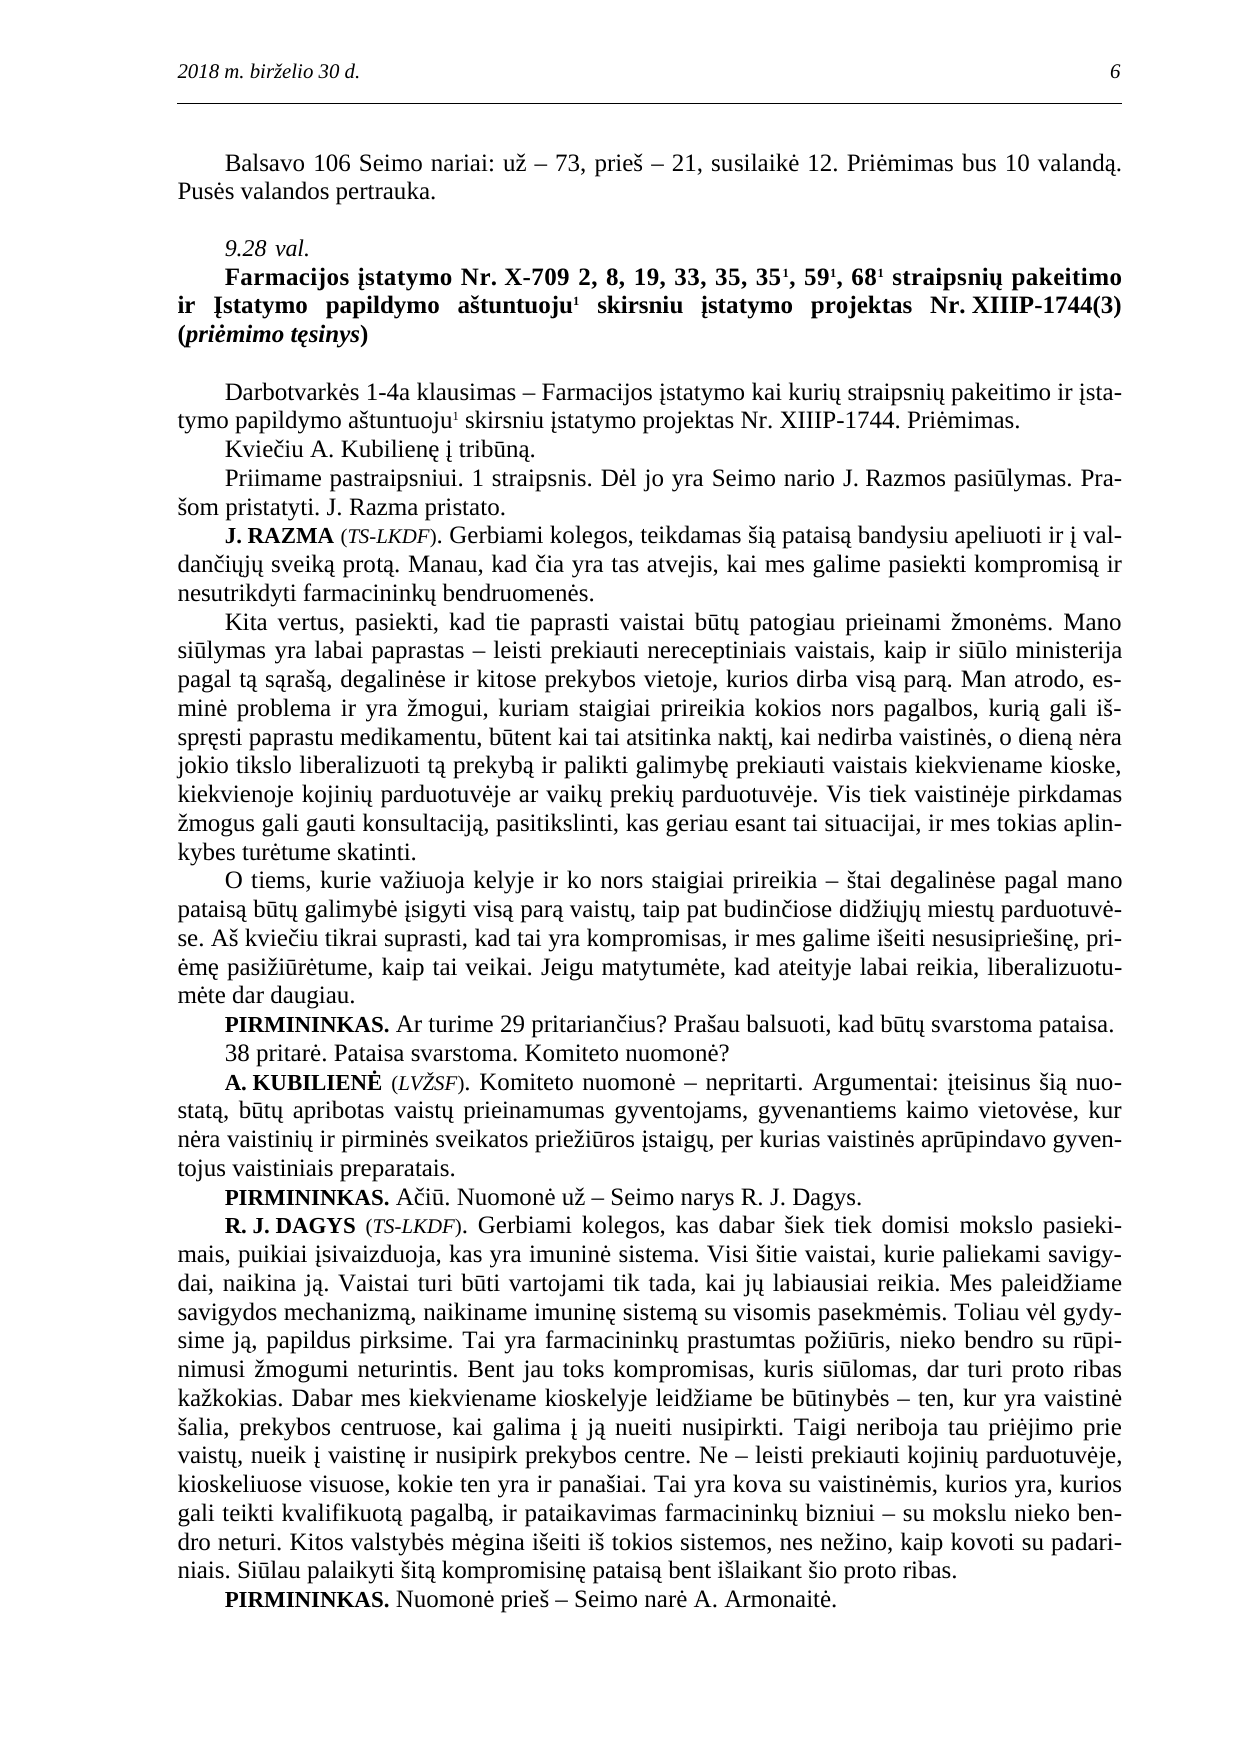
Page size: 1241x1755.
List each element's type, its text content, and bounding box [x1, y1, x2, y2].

text 38 pri­ta­rė. Pa­tai­sa svars­to­ma. Ko­mi­te­to nuo­mo­nė? [177, 1038, 1122, 1067]
text R. J. DAGYS (TS-LKDF). Ger­bia­mi ko­le­gos, kas da­bar šiek tiek do­mi­si moks­lo pa­sie­ki­mais, pui­kiai įsi­vaiz­duo­ja, kas yra imu­ni­nė sis­te­ma. Vi­si ši­tie vais­tai, ku­rie pa­lie­ka­mi sa­vi­gy­dai, nai­ki­na ją. Vais­tai tu­ri bū­ti var­to­ja­mi tik ta­da, kai jų la­biau­siai rei­kia. Mes pa­lei­džia­me sa­vi­gy­dos me­cha­niz­mą, nai­ki­na­me imu­ni­nę sis­te­mą su vi­so­mis pa­sek­mė­mis. To­liau vėl gy­dy­sime ją, pa­pil­dus pirk­si­me. Tai yra far­ma­ci­nin­kų pra­stum­tas po­žiū­ris, nie­ko ben­dro su rū­pi­nimu­si žmo­gu­mi ne­tu­rin­tis. Bent jau toks kom­pro­mi­sas, ku­ris siū­lo­mas, dar tu­ri pro­to ri­bas kaž­ko­kias. Da­bar mes kiek­vie­na­me kios­ke­ly­je lei­džia­me be bū­ti­ny­bės – ten, kur yra vais­ti­nė ša­lia, pre­ky­bos cen­truo­se, kai ga­li­ma į ją nu­ei­ti nu­si­pirk­ti. Tai­gi ne­ri­bo­ja tau pri­ėji­mo prie vais­tų, nu­eik į vais­ti­nę ir nu­si­pirk pre­ky­bos cen­tre. Ne – leis­ti pre­kiau­ti ko­ji­nių par­duo­tu­vė­je, kios­ke­liuo­se vi­suo­se, ko­kie ten yra ir pa­na­šiai. Tai yra ko­va su vais­ti­nė­mis, ku­rios yra, ku­rios ga­li teik­ti kva­li­fi­kuo­tą pa­gal­bą, ir pa­tai­ka­vi­mas far­ma­ci­nin­kų biz­niui – su moks­lu nie­ko ben­dro ne­tu­ri. Ki­tos vals­ty­bės mė­gi­na iš­ei­ti iš to­kios sis­te­mos, nes ne­ži­no, kaip ko­vo­ti su pa­da­ri­niais. Siū­lau pa­lai­ky­ti ši­tą kom­pro­mi­si­nę pa­tai­są bent iš­lai­kant šio pro­to ri­bas. [177, 1210, 1122, 1584]
text PIRMININKAS. Ar tu­ri­me 29 pri­ta­rian­čius? Pra­šau bal­suo­ti, kad bū­tų svars­to­ma pa­tai­sa. [177, 1009, 1122, 1038]
text 9.28 val. [224, 234, 1122, 262]
text Kvie­čiu A. Ku­bi­lie­nę į tri­bū­ną. [177, 434, 1122, 463]
text Bal­sa­vo 106 Sei­mo na­riai: už – 73, prieš – 21, su­si­lai­kė 12. Pri­ėmi­mas bus 10 va­lan­dą. Pu­sės va­lan­dos per­trau­ka. [177, 148, 1122, 205]
text Pri­ima­me pa­straips­niui. 1 straips­nis. Dėl jo yra Sei­mo na­rio J. Raz­mos pa­siū­ly­mas. Pra­šom pri­sta­ty­ti. J. Raz­ma pri­sta­to. [177, 463, 1122, 520]
text A. KUBILIENĖ (LVŽSF). Ko­mi­te­to nuo­mo­nė – ne­pri­tar­ti. Ar­gu­men­tai: įtei­si­nus šią nuo­sta­tą, bū­tų ap­ri­bo­tas vais­tų pri­ei­na­mu­mas gy­ven­to­jams, gy­ve­nan­tiems kai­mo vie­to­vė­se, kur nė­ra vais­ti­nių ir pir­mi­nės svei­ka­tos prie­žiū­ros įstai­gų, per ku­rias vais­ti­nės ap­rū­pin­da­vo gy­ven­to­jus vais­ti­niais pre­pa­ra­tais. [177, 1067, 1122, 1182]
text J. RAZMA (TS-LKDF). Ger­bia­mi ko­le­gos, teik­da­mas šią pa­tai­są ban­dy­siu ape­liuo­ti ir į val­dan­čių­jų svei­ką pro­tą. Ma­nau, kad čia yra tas at­ve­jis, kai mes ga­li­me pa­siek­ti kom­pro­mi­są ir ne­su­trik­dy­ti far­ma­ci­nin­kų ben­druo­me­nės. [177, 520, 1122, 607]
text PIRMININKAS. Ačiū. Nuo­mo­nė už – Sei­mo na­rys R. J. Da­gys. [177, 1182, 1122, 1210]
text O tiems, ku­rie va­žiuo­ja ke­ly­je ir ko nors stai­giai pri­rei­kia – štai de­ga­li­nė­se pa­gal ma­no pa­tai­są bū­tų ga­li­my­bė įsi­gy­ti vi­są pa­rą vais­tų, taip pat bu­din­čio­se di­džių­jų mies­tų par­duo­tu­vė­se. Aš kvie­čiu tik­rai su­pras­ti, kad tai yra kom­pro­mi­sas, ir mes ga­li­me iš­ei­ti nesu­si­prie­ši­nę, pri­ėmę pa­si­žiū­rė­tu­me, kaip tai vei­kai. Jei­gu ma­ty­tu­mė­te, kad at­ei­ty­je la­bai rei­kia, li­be­ra­li­zuo­tu­mė­te dar dau­giau. [177, 865, 1122, 1009]
text Dar­bo­tvarkės 1-4a klau­si­mas – Far­ma­ci­jos įsta­ty­mo kai ku­rių straips­nių pa­kei­ti­mo ir įsta­ty­mo pa­pil­dy­mo aš­tun­tuo­ju1 skir­sniu įsta­ty­mo pro­jek­tas Nr. XIIIP-1744. Pri­ėmi­mas. [177, 377, 1122, 434]
text PIRMININKAS. Nuo­mo­nė prieš – Sei­mo na­rė A. Ar­mo­nai­tė. [177, 1584, 1122, 1613]
text Far­ma­ci­jos įsta­ty­mo Nr. X-709 2, 8, 19, 33, 35, 351, 591, 681 straips­nių pa­kei­ti­mo ir Įsta­ty­mo pa­pil­dy­mo aš­tun­tuo­ju1 skir­sniu įsta­ty­mo pro­jek­tas Nr. XIIIP-1744(3) (priėmimo tę­si­nys) [177, 262, 1122, 348]
text Ki­ta ver­tus, pa­siek­ti, kad tie pa­pras­ti vais­tai bū­tų pa­to­giau pri­ei­na­mi žmo­nėms. Ma­no siū­ly­mas yra la­bai pa­pras­tas – leis­ti pre­kiau­ti ne­re­cep­ti­niais vais­tais, kaip ir siū­lo mi­nis­te­ri­ja pa­gal tą są­ra­šą, de­ga­li­nė­se ir ki­to­se pre­ky­bos vie­to­je, ku­rios dir­ba vi­są pa­rą. Man at­ro­do, es­mi­nė pro­ble­ma ir yra žmo­gui, ku­riam stai­giai pri­rei­kia ko­kios nors pa­gal­bos, ku­rią ga­li iš­spręs­ti pa­pras­tu me­di­ka­men­tu, bū­tent kai tai at­si­tin­ka nak­tį, kai ne­dir­ba vais­ti­nės, o die­ną nė­ra jo­kio tiks­lo li­be­ra­li­zuo­ti tą pre­ky­bą ir pa­lik­ti ga­li­my­bę pre­kiau­ti vais­tais kiek­vie­na­me kios­ke, kiek­vie­no­je ko­ji­nių par­duo­tu­vė­je ar vai­kų pre­kių par­duo­tu­vė­je. Vis tiek vais­ti­nė­je pirk­da­mas žmo­gus ga­li gau­ti kon­sul­ta­ci­ją, pa­si­tiks­lin­ti, kas ge­riau esant tai si­tu­a­ci­jai, ir mes to­kias ap­lin­ky­bes tu­rė­tu­me ska­tin­ti. [177, 607, 1122, 865]
